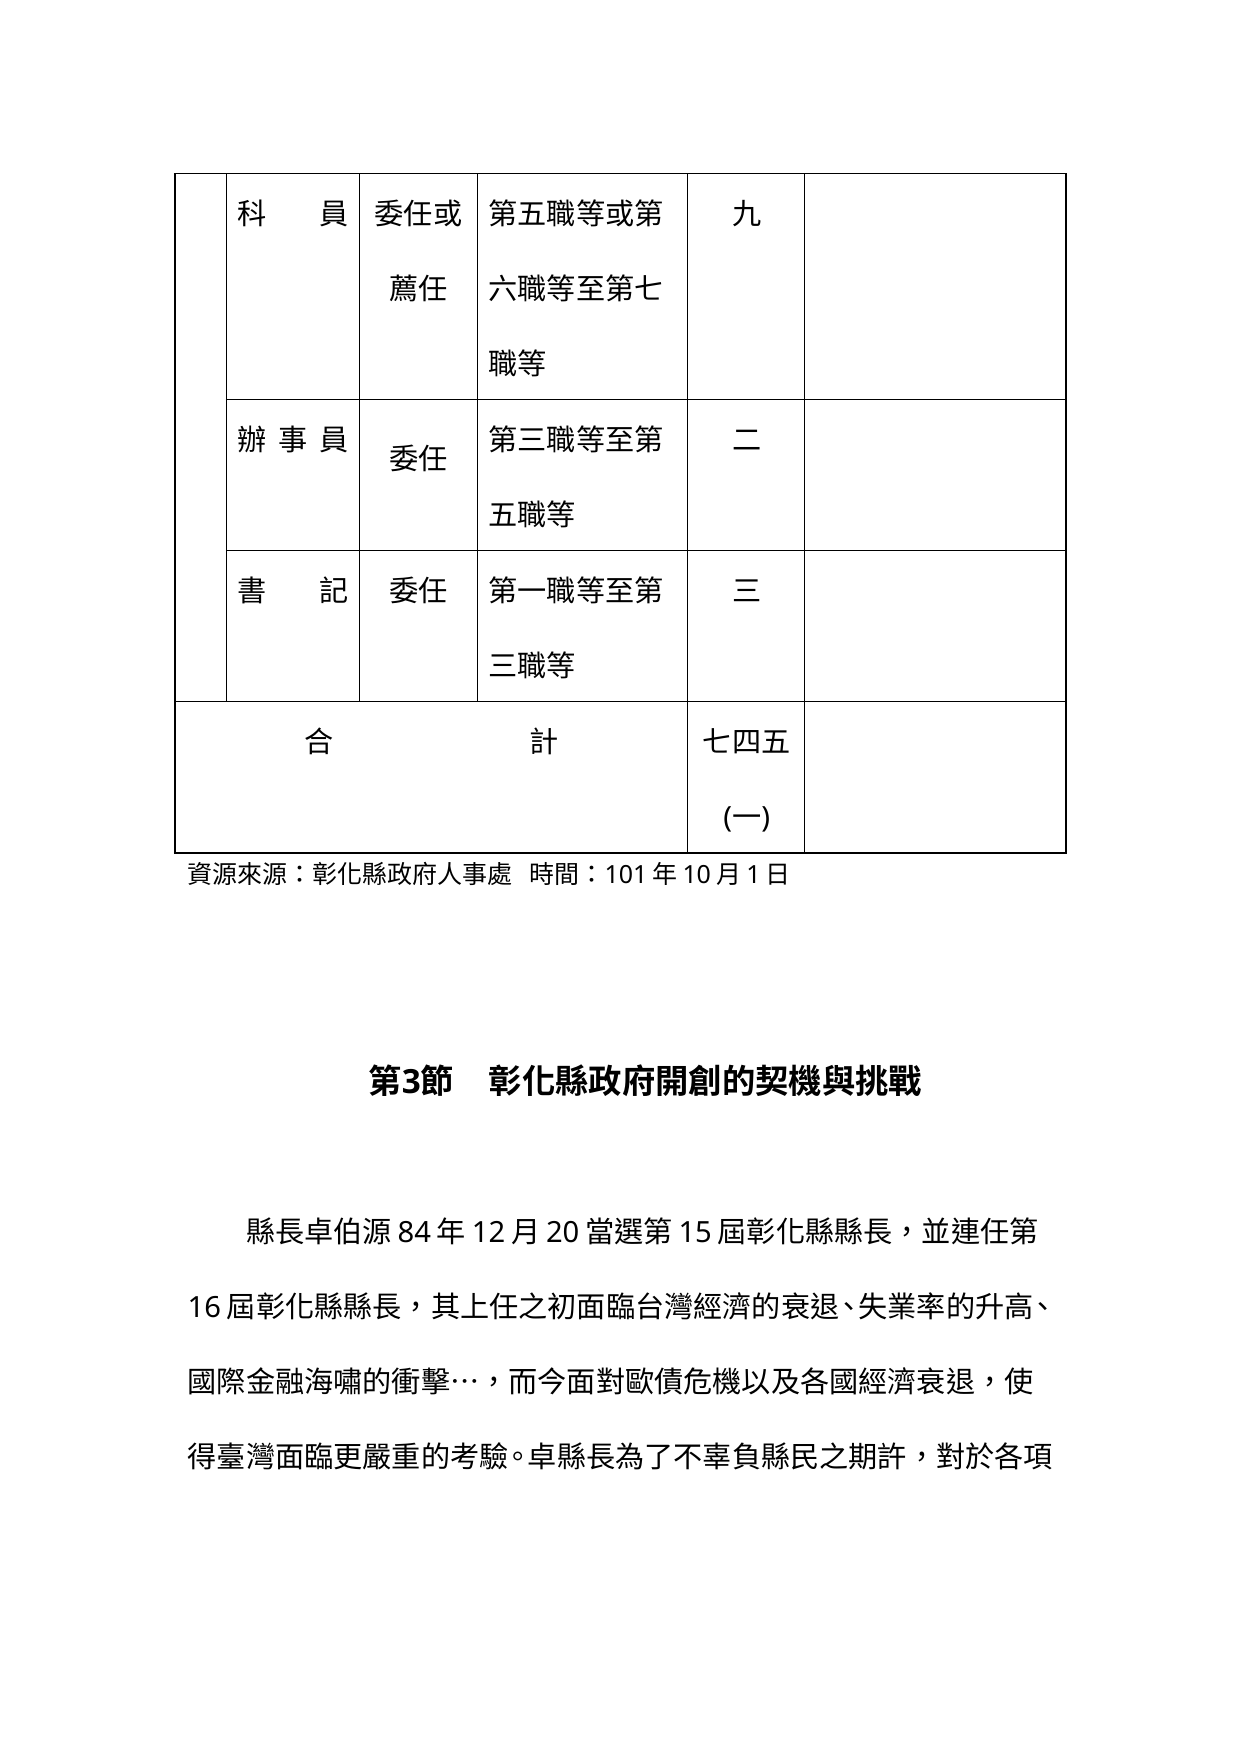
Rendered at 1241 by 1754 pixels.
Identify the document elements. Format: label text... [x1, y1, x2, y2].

table_cell 委任 [360, 551, 477, 701]
table_cell 委任或薦任 [360, 174, 477, 399]
table_cell 第五職等或第六職等至第七職等 [478, 174, 687, 399]
table_cell 三 [688, 551, 804, 701]
table_cell 第一職等至第三職等 [478, 551, 687, 701]
table_cell 辦事員 [227, 400, 359, 550]
table_cell 科員 [227, 174, 359, 399]
table_cell 委任 [360, 400, 477, 550]
table_cell 合 計 [176, 702, 687, 852]
table_cell [805, 551, 1065, 701]
subtitle 彰化縣政府開創的契機與挑戰 [237, 1042, 1053, 1117]
table_cell [805, 400, 1065, 550]
table_cell [805, 174, 1065, 399]
table_cell 二 [688, 400, 804, 550]
table_cell [176, 174, 226, 701]
table_cell 書記 [227, 551, 359, 701]
table_cell 九 [688, 174, 804, 399]
text 縣長卓伯源84年12月20當選第15屆彰化縣縣長，並連任第16屆彰化縣縣長，其上任之初面臨台灣經濟的衰退、失業率的升高、國際金融海嘯的衝擊…，而今面對歐債危機以及各國經濟衰退，使得臺灣面臨更嚴重的考驗。卓縣長為了不辜負縣民之期許，對於各項縣政業務之推展，採取積極、迅速地採取行動，用實際的政策克服困難，為彰化百年大縣帶來許多新的契機。 [187, 1192, 1053, 1492]
table_cell 七四五(一) [688, 702, 804, 852]
text 資源來源：彰化縣政府人事處 時間：101年10月1日 [187, 854, 1053, 892]
table_cell [805, 702, 1065, 852]
table_cell 第三職等至第五職等 [478, 400, 687, 550]
